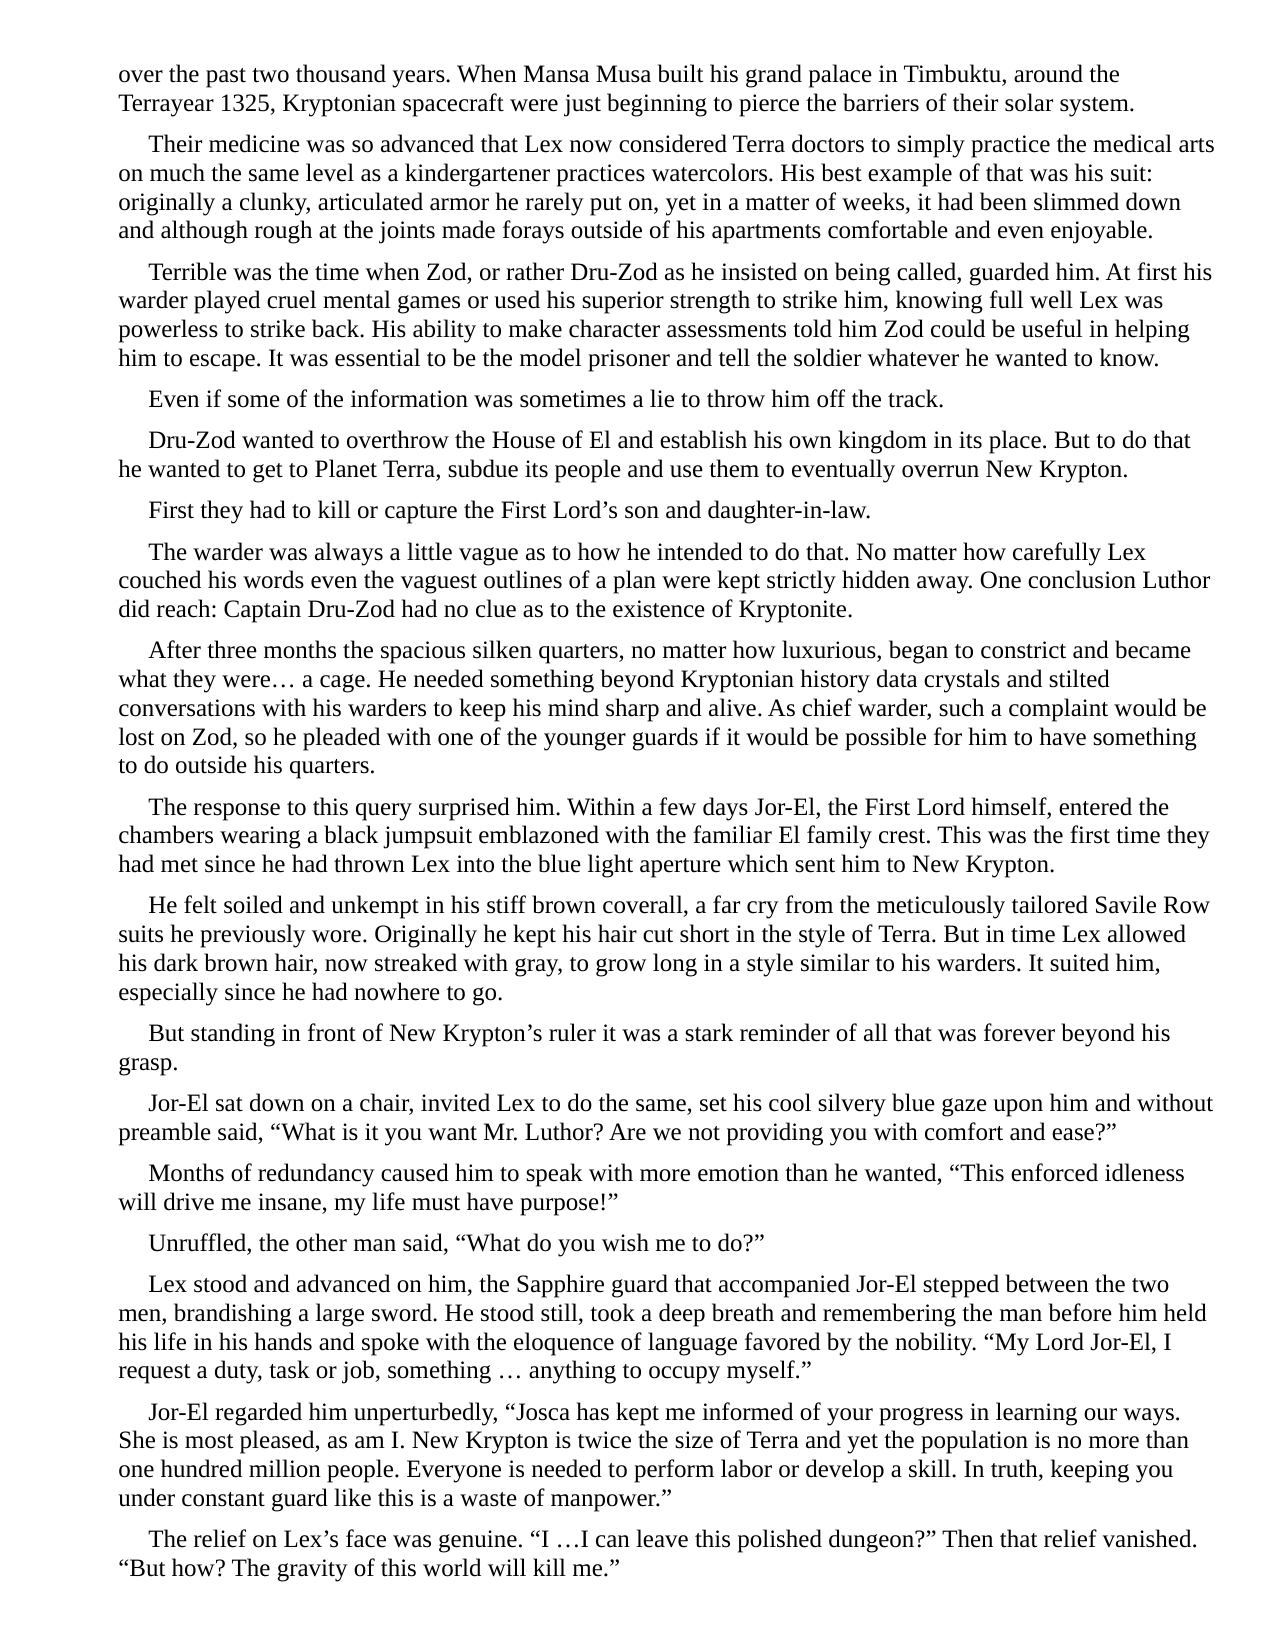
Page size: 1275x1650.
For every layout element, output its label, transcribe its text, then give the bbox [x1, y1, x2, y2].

text The response to this query surprised him. Within a few days Jor-El, the First Lord himself, entered the chambers wearing a black jumpsuit emblazoned with the familiar El family crest. This was the first time they had met since he had thrown Lex into the blue light aperture which sent him to New Krypton. [118, 792, 1216, 878]
text Jor-El regarded him unperturbedly, “Josca has kept me informed of your progress in learning our ways. She is most pleased, as am I. New Krypton is twice the size of Terra and yet the population is no more than one hundred million people. Everyone is needed to perform labor or develop a skill. In truth, keeping you under constant guard like this is a waste of manpower.” [118, 1397, 1216, 1512]
text But standing in front of New Krypton’s ruler it was a stark reminder of all that was forever beyond his grasp. [118, 1018, 1216, 1075]
text Even if some of the information was sometimes a lie to throw him off the track. [118, 384, 1216, 413]
text Lex stood and advanced on him, the Sapphire guard that accompanied Jor-El stepped between the two men, brandishing a large sword. He stood still, took a deep breath and remembering the man before him held his life in his hands and spoke with the eloquence of language favored by the nobility. “My Lord Jor-El, I request a duty, task or job, something … anything to occupy myself.” [118, 1269, 1216, 1384]
text The warder was always a little vague as to how he intended to do that. No matter how carefully Lex couched his words even the vaguest outlines of a plan were kept strictly hidden away. One conclusion Luthor did reach: Captain Dru-Zod had no clue as to the existence of Kryptonite. [118, 537, 1216, 623]
text Jor-El sat down on a chair, invited Lex to do the same, set his cool silvery blue gaze upon him and without preamble said, “What is it you want Mr. Luthor? Are we not providing you with comfort and ease?” [118, 1088, 1216, 1145]
text over the past two thousand years. When Mansa Musa built his grand palace in Timbuktu, around the Terrayear 1325, Kryptonian spacecraft were just beginning to pierce the barriers of their solar system. [118, 59, 1216, 117]
text Months of redundancy caused him to speak with more emotion than he wanted, “This enforced idleness will drive me insane, my life must have purpose!” [118, 1158, 1216, 1215]
text First they had to kill or capture the First Lord’s son and daughter-in-law. [118, 495, 1216, 524]
text Dru-Zod wanted to overthrow the House of El and establish his own kingdom in its place. But to do that he wanted to get to Planet Terra, subdue its people and use them to eventually overrun New Krypton. [118, 425, 1216, 483]
text He felt soiled and unkempt in his stiff brown coverall, a far cry from the meticulously tailored Savile Row suits he previously wore. Originally he kept his hair cut short in the style of Terra. But in time Lex allowed his dark brown hair, now streaked with gray, to grow long in a style similar to his warders. It suited him, especially since he had nowhere to go. [118, 890, 1216, 1005]
text Terrible was the time when Zod, or rather Dru-Zod as he insisted on being called, guarded him. At first his warder played cruel mental games or used his superior strength to strike him, knowing full well Lex was powerless to strike back. His ability to make character assessments told him Zod could be useful in helping him to escape. It was essential to be the model prisoner and tell the soldier whatever he wanted to know. [118, 257, 1216, 372]
text After three months the spacious silken quarters, no matter how luxurious, began to constrict and became what they were… a cage. He needed something beyond Kryptonian history data crystals and stilted conversations with his warders to keep his mind sharp and alive. As chief warder, such a complaint would be lost on Zod, so he pleaded with one of the younger guards if it would be possible for him to have something to do outside his quarters. [118, 635, 1216, 779]
text Unruffled, the other man said, “What do you wish me to do?” [118, 1228, 1216, 1257]
text The relief on Lex’s face was genuine. “I …I can leave this polished dungeon?” Then that relief vanished. “But how? The gravity of this world will kill me.” [118, 1524, 1216, 1582]
text Their medicine was so advanced that Lex now considered Terra doctors to simply practice the medical arts on much the same level as a kindergartener practices watercolors. His best example of that was his suit: originally a clunky, articulated armor he rarely put on, yet in a matter of weeks, it had been slimmed down and although rough at the joints made forays outside of his apartments comfortable and even enjoyable. [118, 129, 1216, 244]
